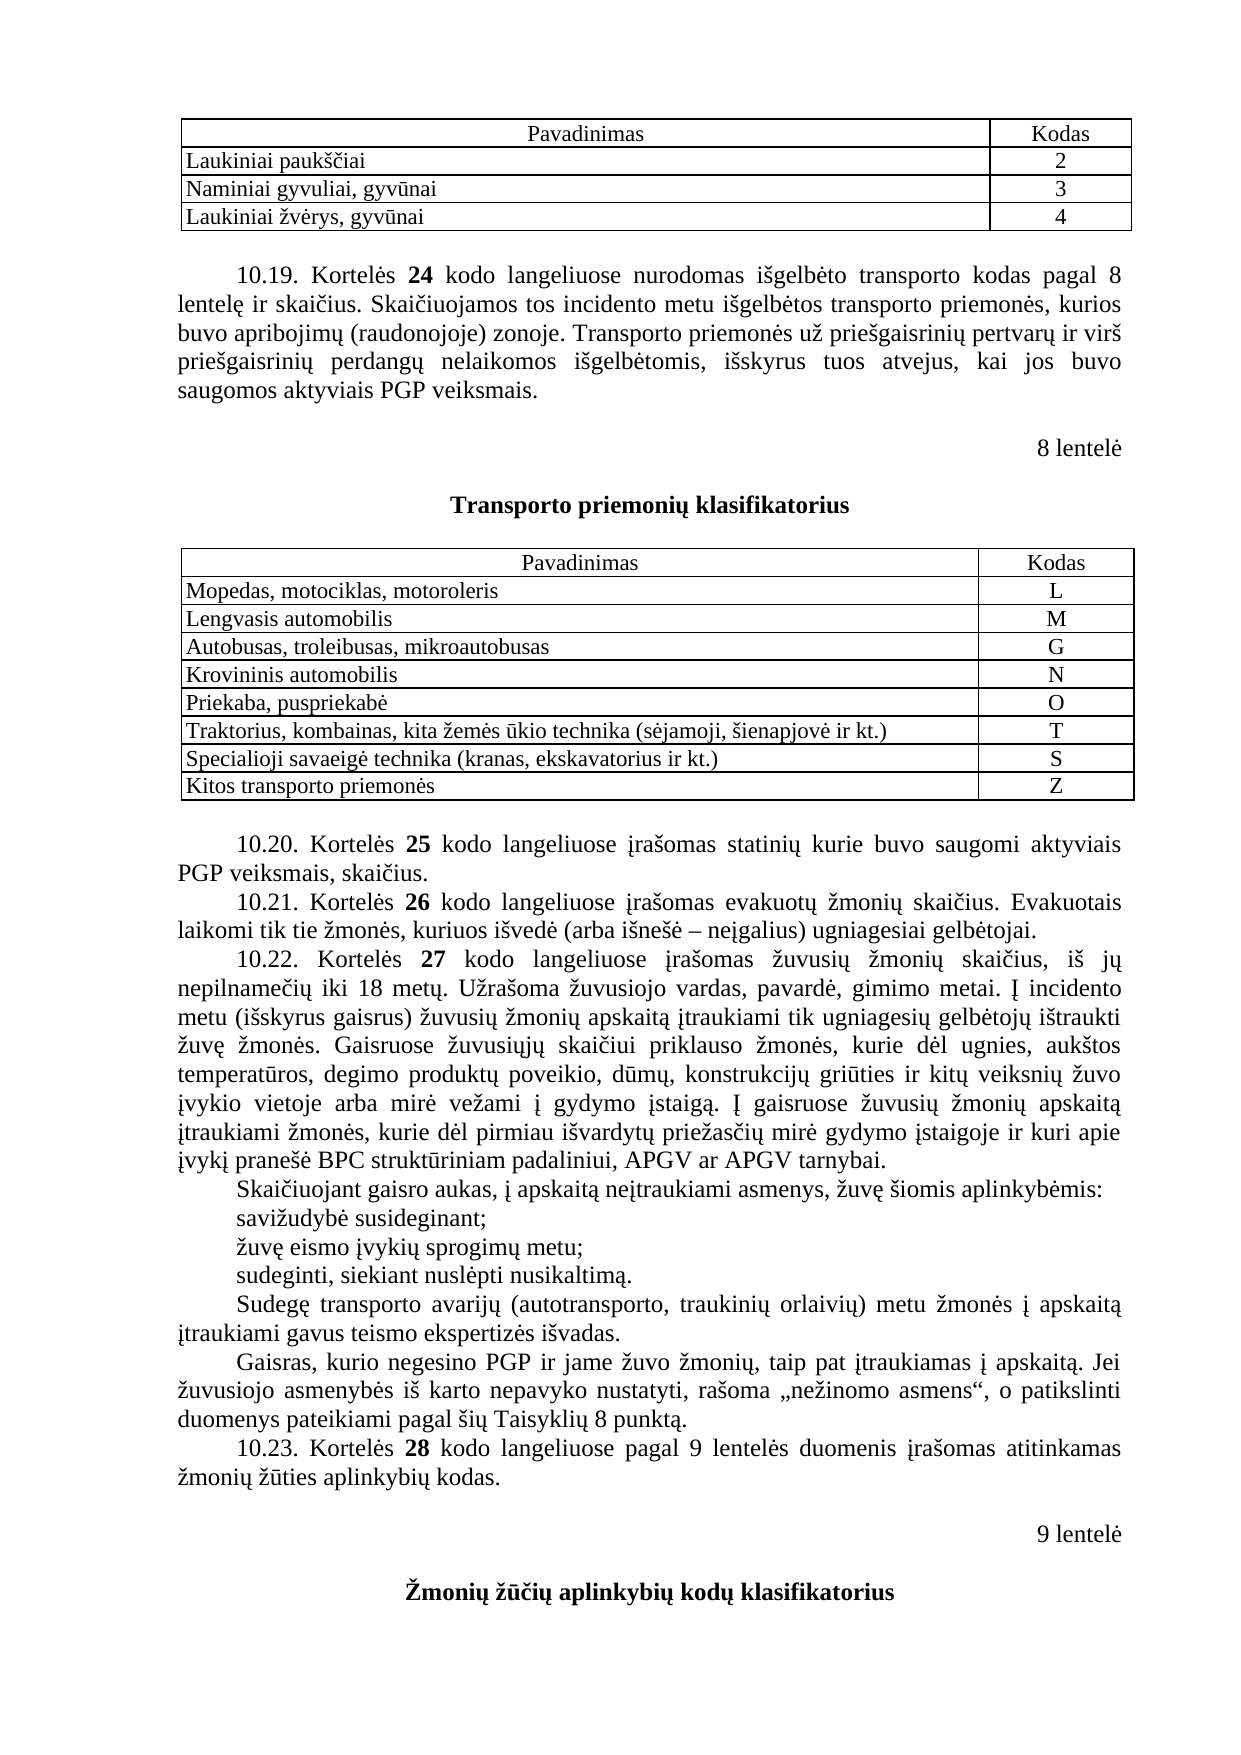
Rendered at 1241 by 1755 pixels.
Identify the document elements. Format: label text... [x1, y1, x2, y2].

table_cell T [979, 717, 1133, 743]
table_cell Priekaba, puspriekabė [182, 689, 978, 715]
table_cell M [979, 605, 1133, 631]
text sudeginti, siekiant nuslėpti nusikaltimą. [177, 1260, 1122, 1289]
text 10.20. Kortelės 25 kodo langeliuose įrašomas statinių kurie buvo saugomi aktyviais PGP veiksmais, skaičius. [177, 829, 1122, 887]
text 10.21. Kortelės 26 kodo langeliuose įrašomas evakuotų žmonių skaičius. Evakuotais laikomi tik tie žmonės, kuriuos išvedė (arba išnešė – neįgalius) ugniagesiai gelbėtojai. [177, 887, 1122, 944]
text 10.22. Kortelės 27 kodo langeliuose įrašomas žuvusių žmonių skaičius, iš jų nepilnamečių iki 18 metų. Užrašoma žuvusiojo vardas, pavardė, gimimo metai. Į incidento metu (išskyrus gaisrus) žuvusių žmonių apskaitą įtraukiami tik ugniagesių gelbėtojų ištraukti žuvę žmonės. Gaisruose žuvusiųjų skaičiui priklauso žmonės, kurie dėl ugnies, aukštos temperatūros, degimo produktų poveikio, dūmų, konstrukcijų griūties ir kitų veiksnių žuvo įvykio vietoje arba mirė vežami į gydymo įstaigą. Į gaisruose žuvusių žmonių apskaitą įtraukiami žmonės, kurie dėl pirmiau išvardytų priežasčių mirė gydymo įstaigoje ir kuri apie įvykį pranešė BPC struktūriniam padaliniui, APGV ar APGV tarnybai. [177, 944, 1122, 1174]
table_cell Krovininis automobilis [182, 661, 978, 687]
table_cell Mopedas, motociklas, motoroleris [182, 577, 978, 603]
table_cell L [979, 577, 1133, 603]
table_cell Traktorius, kombainas, kita žemės ūkio technika (sėjamoji, šienapjovė ir kt.) [182, 717, 978, 743]
table_cell Lengvasis automobilis [182, 605, 978, 631]
table_cell N [979, 661, 1133, 687]
text Skaičiuojant gaisro aukas, į apskaitą neįtraukiami asmenys, žuvę šiomis aplinkybėmis: [177, 1174, 1122, 1203]
text žuvę eismo įvykių sprogimų metu; [177, 1232, 1122, 1260]
table_cell S [979, 745, 1133, 771]
table_header Kodas [991, 120, 1131, 146]
table_cell 4 [991, 203, 1131, 230]
text 9 lentelė [177, 1519, 1122, 1548]
table_cell O [979, 689, 1133, 715]
text 10.19. Kortelės 24 kodo langeliuose nurodomas išgelbėto transporto kodas pagal 8 lentelę ir skaičius. Skaičiuojamos tos incidento metu išgelbėtos transporto priemonės, kurios buvo apribojimų (raudonojoje) zonoje. Transporto priemonės už priešgaisrinių pertvarų ir virš priešgaisrinių perdangų nelaikomos išgelbėtomis, išskyrus tuos atvejus, kai jos buvo saugomos aktyviais PGP veiksmais. [177, 260, 1122, 404]
table_header Pavadinimas [182, 120, 989, 146]
table_header Kodas [979, 549, 1133, 576]
table_cell Z [979, 773, 1133, 799]
table_cell 2 [991, 148, 1131, 174]
table_cell Kitos transporto priemonės [182, 773, 978, 799]
table_cell Laukiniai paukščiai [182, 148, 989, 174]
text 10.23. Kortelės 28 kodo langeliuose pagal 9 lentelės duomenis įrašomas atitinkamas žmonių žūties aplinkybių kodas. [177, 1433, 1122, 1490]
table_cell Autobusas, troleibusas, mikroautobusas [182, 633, 978, 659]
table_cell Naminiai gyvuliai, gyvūnai [182, 176, 989, 202]
text Gaisras, kurio negesino PGP ir jame žuvo žmonių, taip pat įtraukiamas į apskaitą. Jei žuvusiojo asmenybės iš karto nepavyko nustatyti, rašoma „nežinomo asmens“, o patikslinti duomenys pateikiami pagal šių Taisyklių 8 punktą. [177, 1347, 1122, 1433]
table_cell Specialioji savaeigė technika (kranas, ekskavatorius ir kt.) [182, 745, 978, 771]
text 8 lentelė [177, 433, 1122, 461]
table_cell 3 [991, 176, 1131, 202]
table_header Pavadinimas [182, 549, 978, 576]
table_cell Laukiniai žvėrys, gyvūnai [182, 203, 989, 230]
text Žmonių žūčių aplinkybių kodų klasifikatorius [177, 1577, 1122, 1605]
text Sudegę transporto avarijų (autotransporto, traukinių orlaivių) metu žmonės į apskaitą įtraukiami gavus teismo ekspertizės išvadas. [177, 1289, 1122, 1347]
table_cell G [979, 633, 1133, 659]
text Transporto priemonių klasifikatorius [177, 490, 1122, 519]
text savižudybė susideginant; [177, 1203, 1122, 1232]
